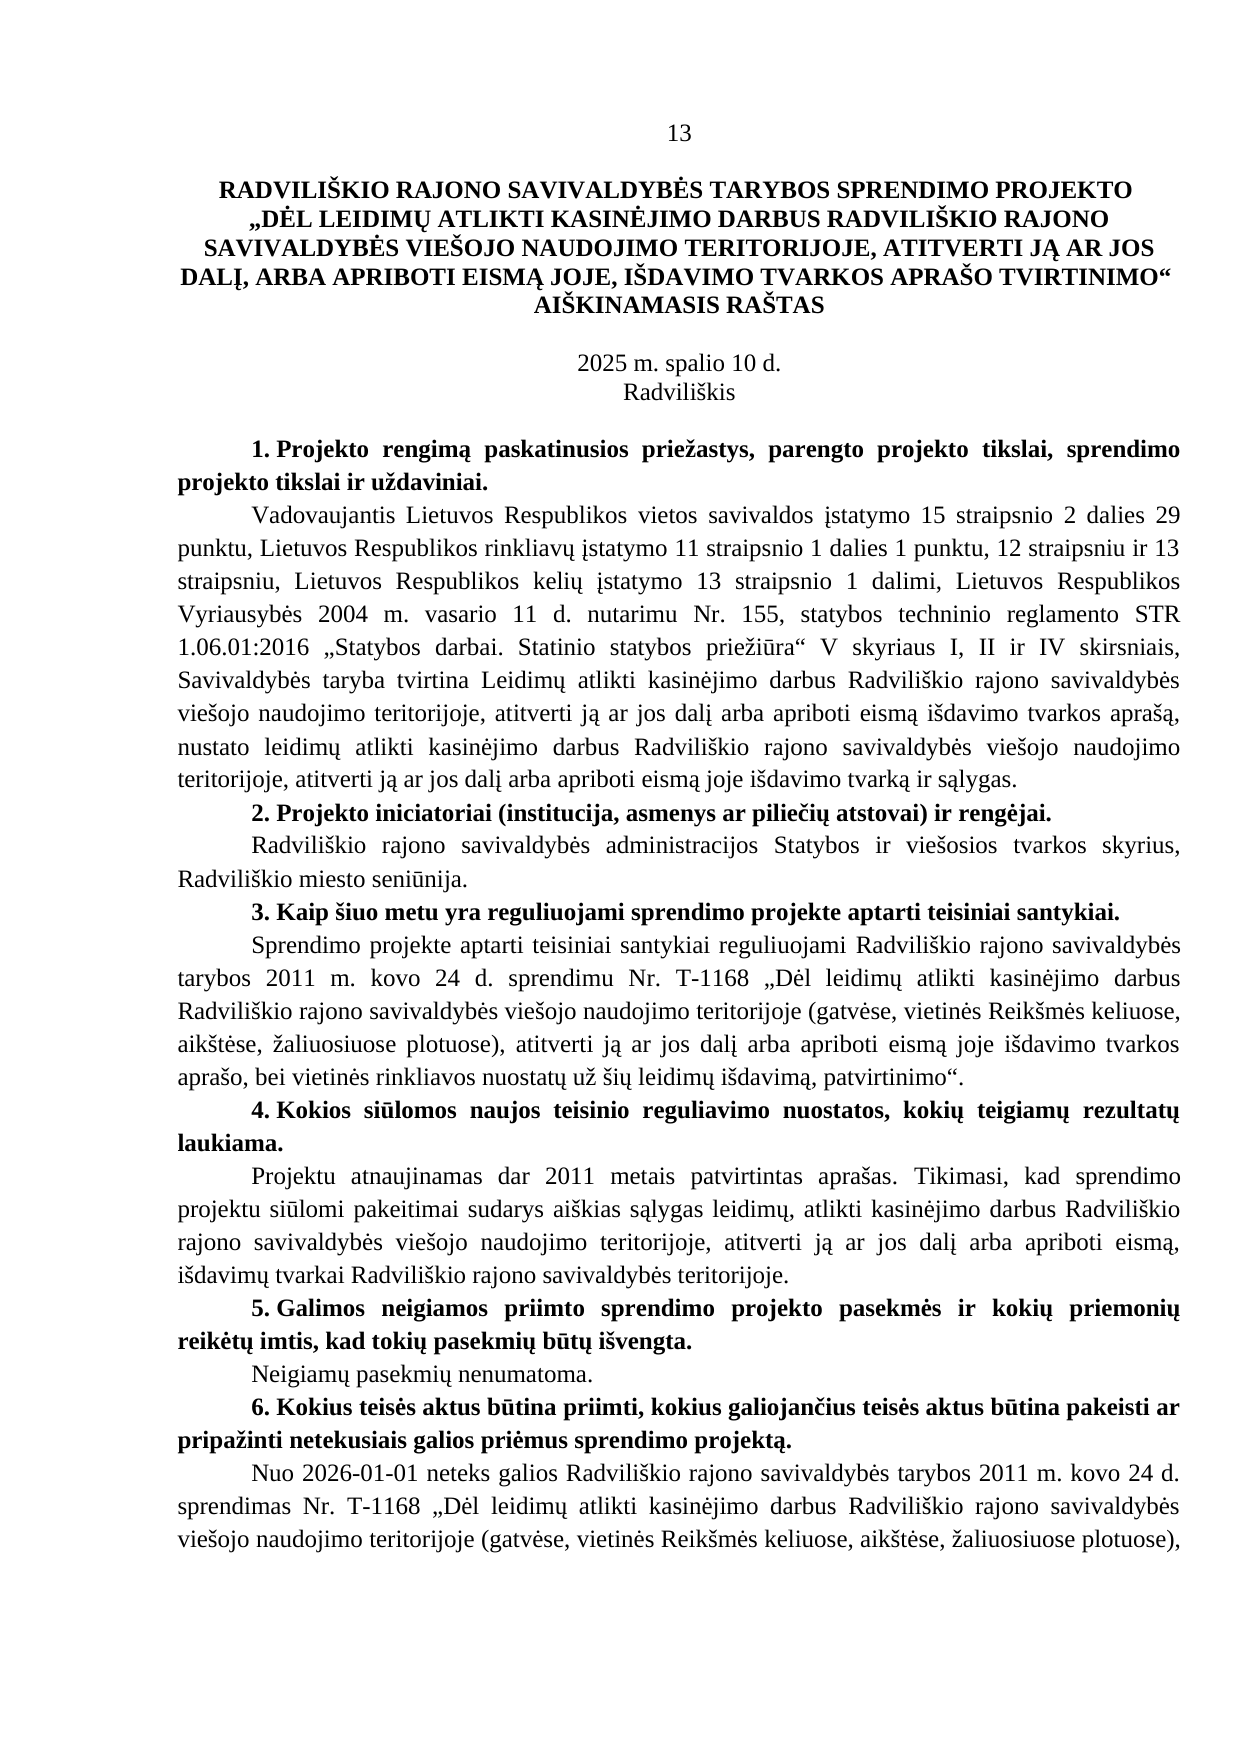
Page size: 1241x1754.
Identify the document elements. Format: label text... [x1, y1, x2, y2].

text 1. Projekto rengimą paskatinusios priežastys, parengto projekto tikslai, sprendimo projekto tikslai ir uždaviniai. [177, 434, 1181, 496]
text Projektu atnaujinamas dar 2011 metais patvirtintas aprašas. Tikimasi, kad sprendimo projektu siūlomi pakeitimai sudarys aiškias sąlygas leidimų, atlikti kasinėjimo darbus Radviliškio rajono savivaldybės viešojo naudojimo teritorijoje, atitverti ją ar jos dalį arba apriboti eismą, išdavimų tvarkai Radviliškio rajono savivaldybės teritorijoje. [177, 1161, 1181, 1289]
text 2025 m. spalio 10 d. [177, 348, 1181, 377]
text AIŠKINAMASIS RAŠTAS [177, 291, 1181, 319]
text Radviliškio rajono savivaldybės administracijos Statybos ir viešosios tvarkos skyrius, Radviliškio miesto seniūnija. [177, 831, 1181, 892]
text „DĖL LEIDIMŲ ATLIKTI KASINĖJIMO DARBUS RADVILIŠKIO RAJONO SAVIVALDYBĖS VIEŠOJO NAUDOJIMO TERITORIJOJE, ATITVERTI JĄ AR JOS DALĮ, ARBA APRIBOTI EISMĄ JOJE, IŠDAVIMO TVARKOS APRAŠO TVIRTINIMO“ [177, 204, 1181, 291]
text 5. Galimos neigiamos priimto sprendimo projekto pasekmės ir kokių priemonių reikėtų imtis, kad tokių pasekmių būtų išvengta. [177, 1293, 1181, 1355]
text Radviliškis [177, 377, 1181, 406]
text Nuo 2026-01-01 neteks galios Radviliškio rajono savivaldybės tarybos 2011 m. kovo 24 d. sprendimas Nr. T-1168 „Dėl leidimų atlikti kasinėjimo darbus Radviliškio rajono savivaldybės viešojo naudojimo teritorijoje (gatvėse, vietinės Reikšmės keliuose, aikštėse, žaliuosiuose plotuose), [177, 1458, 1181, 1553]
text 2. Projekto iniciatoriai (institucija, asmenys ar piliečių atstovai) ir rengėjai. [177, 798, 1181, 826]
text 4. Kokios siūlomos naujos teisinio reguliavimo nuostatos, kokių teigiamų rezultatų laukiama. [177, 1095, 1181, 1157]
text Vadovaujantis Lietuvos Respublikos vietos savivaldos įstatymo 15 straipsnio 2 dalies 29 punktu, Lietuvos Respublikos rinkliavų įstatymo 11 straipsnio 1 dalies 1 punktu, 12 straipsniu ir 13 straipsniu, Lietuvos Respublikos kelių įstatymo 13 straipsnio 1 dalimi, Lietuvos Respublikos Vyriausybės 2004 m. vasario 11 d. nutarimu Nr. 155, statybos techninio reglamento STR 1.06.01:2016 „Statybos darbai. Statinio statybos priežiūra“ V skyriaus I, II ir IV skirsniais, Savivaldybės taryba tvirtina Leidimų atlikti kasinėjimo darbus Radviliškio rajono savivaldybės viešojo naudojimo teritorijoje, atitverti ją ar jos dalį arba apriboti eismą išdavimo tvarkos aprašą, nustato leidimų atlikti kasinėjimo darbus Radviliškio rajono savivaldybės viešojo naudojimo teritorijoje, atitverti ją ar jos dalį arba apriboti eismą joje išdavimo tvarką ir sąlygas. [177, 500, 1181, 793]
text RADVILIŠKIO RAJONO SAVIVALDYBĖS TARYBOS SPRENDIMO PROJEKTO [177, 176, 1181, 204]
text 6. Kokius teisės aktus būtina priimti, kokius galiojančius teisės aktus būtina pakeisti ar pripažinti netekusiais galios priėmus sprendimo projektą. [177, 1392, 1181, 1454]
text Sprendimo projekte aptarti teisiniai santykiai reguliuojami Radviliškio rajono savivaldybės tarybos 2011 m. kovo 24 d. sprendimu Nr. T-1168 „Dėl leidimų atlikti kasinėjimo darbus Radviliškio rajono savivaldybės viešojo naudojimo teritorijoje (gatvėse, vietinės Reikšmės keliuose, aikštėse, žaliuosiuose plotuose), atitverti ją ar jos dalį arba apriboti eismą joje išdavimo tvarkos aprašo, bei vietinės rinkliavos nuostatų už šių leidimų išdavimą, patvirtinimo“. [177, 930, 1181, 1091]
text 3. Kaip šiuo metu yra reguliuojami sprendimo projekte aptarti teisiniai santykiai. [177, 897, 1181, 925]
text Neigiamų pasekmių nenumatoma. [177, 1359, 1181, 1388]
